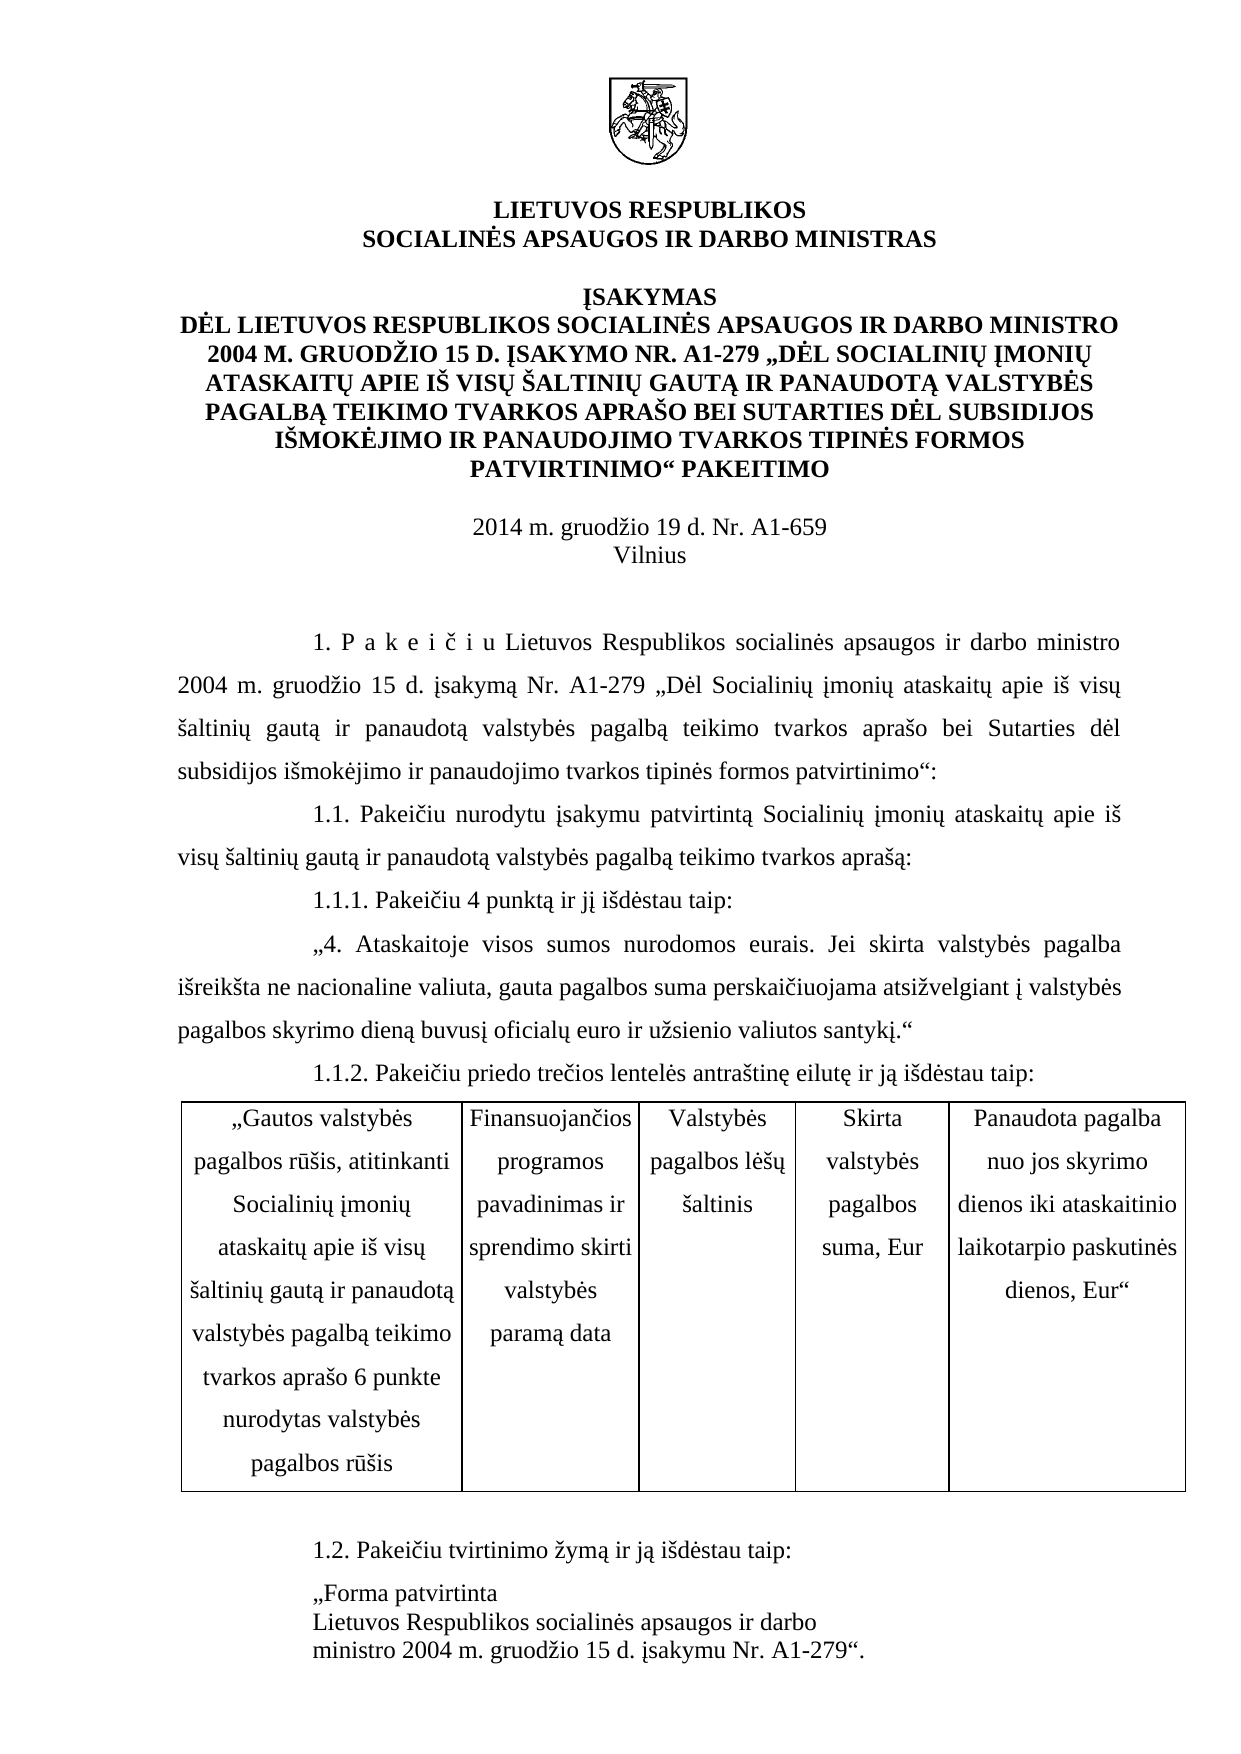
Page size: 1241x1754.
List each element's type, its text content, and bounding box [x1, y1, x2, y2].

table_cell [950, 1405, 1185, 1491]
table_cell [640, 1405, 795, 1491]
table_cell [463, 1405, 638, 1491]
table_header „Gautos valstybės pagalbos rūšis, atitinkanti Socialinių įmonių ataskaitų apie iš visų šaltinių gautą ir panaudotą valstybės pagalbą teikimo tvarkos aprašo 6 punkte [182, 1103, 461, 1404]
text 1.1.1. Pakeičiu 4 punktą ir jį išdėstau taip: [177, 886, 1122, 914]
table_header Panaudota pagalba nuo jos skyrimo dienos iki ataskaitinio laikotarpio paskutinės dienos, Eur“ [950, 1103, 1185, 1404]
text 1.1.2. Pakeičiu priedo trečios lentelės antraštinę eilutę ir ją išdėstau taip: [177, 1058, 1122, 1087]
text 1.2. Pakeičiu tvirtinimo žymą ir ją išdėstau taip: [177, 1535, 1122, 1564]
text 2014 m. gruodžio 19 d. Nr. A1-659 [177, 512, 1122, 541]
text 1.1. Pakeičiu nurodytu įsakymu patvirtintą Socialinių įmonių ataskaitų apie iš visų šaltinių gautą ir panaudotą valstybės pagalbą teikimo tvarkos aprašą: [177, 799, 1122, 871]
text LIETUVOS RESPUBLIKOS [177, 196, 1122, 224]
text 2004 M. GRUODŽIO 15 D. ĮSAKYMO NR. A1-279 „DĖL SOCIALINIŲ ĮMONIŲ ATASKAITŲ APIE IŠ VISŲ ŠALTINIŲ GAUTĄ IR PANAUDOTĄ VALSTYBĖS PAGALBĄ TEIKIMO TVARKOS APRAŠO BEI SUTARTIES DĖL SUBSIDIJOS IŠMOKĖJIMO IR PANAUDOJIMO TVARKOS TIPINĖS FORMOS PATVIRTINIMO“ PAKEITIMO [177, 339, 1122, 483]
text ministro 2004 m. gruodžio 15 d. įsakymu Nr. A1-279“. [177, 1636, 1122, 1664]
text 1. P a k e i č i u Lietuvos Respublikos socialinės apsaugos ir darbo ministro 2004 m. gruodžio 15 d. įsakymą Nr. A1-279 „Dėl Socialinių įmonių ataskaitų apie iš visų šaltinių gautą ir panaudotą valstybės pagalbą teikimo tvarkos aprašo bei Sutarties dėl subsidijos išmokėjimo ir panaudojimo tvarkos tipinės formos patvirtinimo“: [177, 627, 1122, 785]
text „4. Ataskaitoje visos sumos nurodomos eurais. Jei skirta valstybės pagalba išreikšta ne nacionaline valiuta, gauta pagalbos suma perskaičiuojama atsižvelgiant į valstybės pagalbos skyrimo dieną buvusį oficialų euro ir užsienio valiutos santykį.“ [177, 929, 1122, 1044]
table_header Skirta valstybės pagalbos suma, Eur [796, 1103, 948, 1404]
text Vilnius [177, 541, 1122, 569]
text ĮSAKYMAS [177, 282, 1122, 311]
text SOCIALINĖS APSAUGOS IR DARBO MINISTRAS [177, 224, 1122, 253]
table_header Finansuojančios programos pavadinimas ir sprendimo skirti valstybės paramą data [463, 1103, 638, 1404]
table_header Valstybės pagalbos lėšų šaltinis [640, 1103, 795, 1404]
text DĖL LIETUVOS RESPUBLIKOS SOCIALINĖS APSAUGOS IR DARBO MINISTRO [177, 311, 1122, 339]
table_cell [796, 1405, 948, 1491]
table_cell nurodytas valstybės pagalbos rūšis [182, 1405, 461, 1491]
text „Forma patvirtinta [177, 1578, 1122, 1607]
text Lietuvos Respublikos socialinės apsaugos ir darbo [177, 1607, 1122, 1636]
